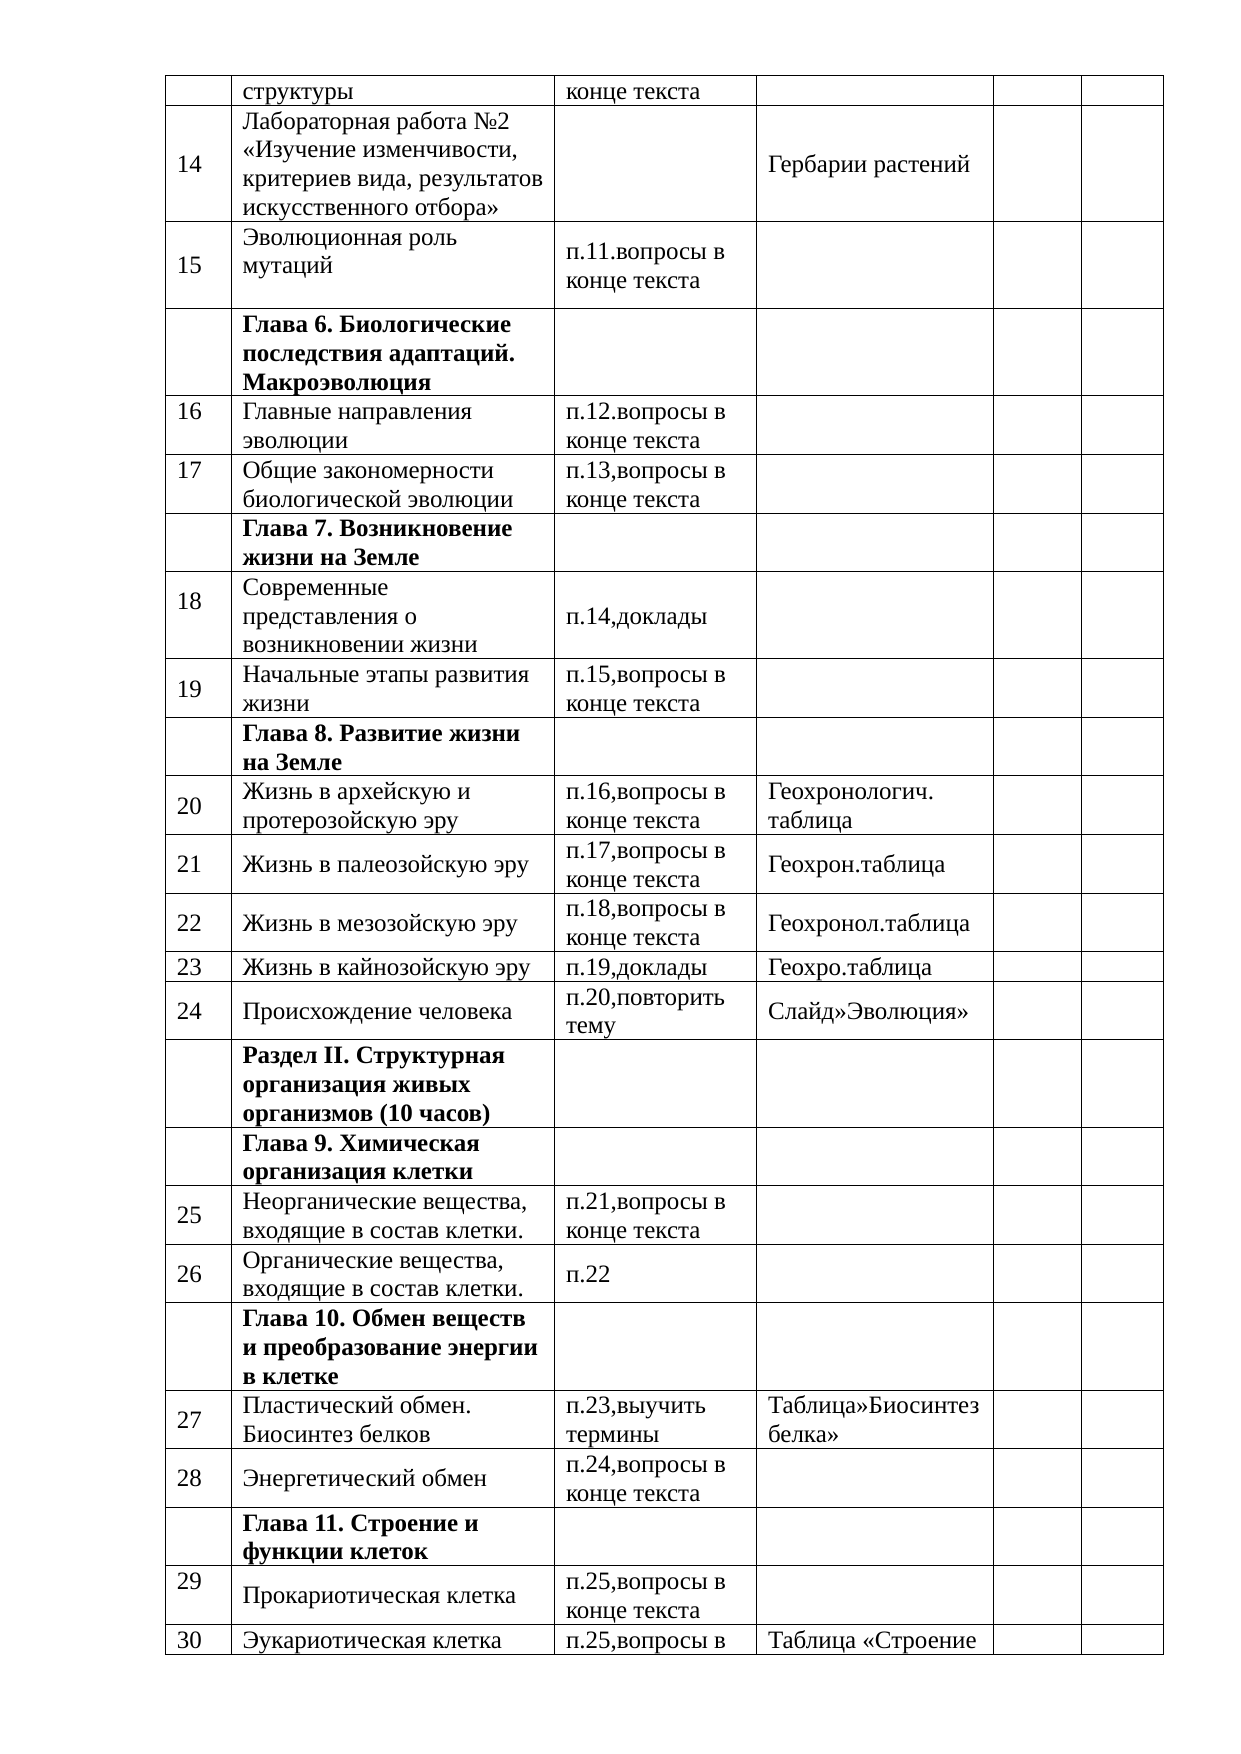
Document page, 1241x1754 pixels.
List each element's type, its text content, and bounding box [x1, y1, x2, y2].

table_cell п.16,вопросы в конце текста [555, 776, 756, 834]
table_cell Глава 11. Строение и функции клеток [232, 1508, 554, 1565]
table_cell [1082, 1508, 1163, 1565]
table_cell 23 [166, 952, 231, 981]
table_cell [757, 572, 993, 658]
table_cell [1082, 106, 1163, 221]
table_cell [1082, 1566, 1163, 1624]
table_cell [757, 718, 993, 775]
table_cell [994, 309, 1081, 395]
table_cell [994, 572, 1081, 658]
table_cell [757, 1040, 993, 1127]
table_cell [757, 514, 993, 571]
table_cell Начальные этапы развития жизни [232, 659, 554, 717]
table_cell [1082, 1128, 1163, 1185]
table_cell [1082, 1303, 1163, 1389]
table_cell п.13,вопросы в конце текста [555, 455, 756, 512]
table_cell [1082, 1391, 1163, 1448]
table_cell [994, 982, 1081, 1039]
table_cell [994, 455, 1081, 512]
table_cell [166, 514, 231, 571]
table_cell [555, 309, 756, 395]
table_cell Раздел II. Структурная организация живых организмов (10 часов) [232, 1040, 554, 1127]
table_cell [555, 1128, 756, 1185]
table_cell [555, 106, 756, 221]
table_cell [1082, 894, 1163, 951]
table_cell п.25,вопросы в [555, 1625, 756, 1653]
table_cell п.11.вопросы в конце текста [555, 222, 756, 308]
table_cell Лабораторная работа №2 «Изучение изменчивости, критериев вида, результатов искусственного отбора» [232, 106, 554, 221]
table_cell [994, 776, 1081, 834]
table_cell Таблица»Биосинтез белка» [757, 1391, 993, 1448]
table_cell [555, 1040, 756, 1127]
table_cell 25 [166, 1186, 231, 1244]
table_cell [1082, 309, 1163, 395]
table_cell [994, 1128, 1081, 1185]
table_cell [994, 718, 1081, 775]
table_cell Таблица «Строение [757, 1625, 993, 1653]
table_cell Общие закономерности биологической эволюции [232, 455, 554, 512]
table_cell [555, 1508, 756, 1565]
table_cell [166, 76, 231, 105]
table_cell [994, 894, 1081, 951]
table_cell п.23,выучить термины [555, 1391, 756, 1448]
table_cell [757, 1186, 993, 1244]
table_cell п.18,вопросы в конце текста [555, 894, 756, 951]
table_cell [994, 1566, 1081, 1624]
table_cell п.12.вопросы в конце текста [555, 396, 756, 454]
table_cell [757, 659, 993, 717]
table_cell [994, 952, 1081, 981]
table_cell [994, 1625, 1081, 1653]
table_cell Эукариотическая клетка [232, 1625, 554, 1653]
table_cell 28 [166, 1449, 231, 1507]
table_cell п.24,вопросы в конце текста [555, 1449, 756, 1507]
table_cell [994, 106, 1081, 221]
table_cell п.14,доклады [555, 572, 756, 658]
table_cell [166, 1508, 231, 1565]
table_cell [166, 1303, 231, 1389]
table_cell [1082, 76, 1163, 105]
table_cell 21 [166, 835, 231, 892]
table_cell [757, 455, 993, 512]
table_cell 19 [166, 659, 231, 717]
table_cell [166, 1128, 231, 1185]
table_cell [757, 309, 993, 395]
table_cell 15 [166, 222, 231, 308]
table_cell Глава 7. Возникновение жизни на Земле [232, 514, 554, 571]
table_cell [994, 396, 1081, 454]
table_cell 22 [166, 894, 231, 951]
table_cell структуры [232, 76, 554, 105]
table_cell [1082, 1245, 1163, 1302]
table_cell [1082, 396, 1163, 454]
table_cell Жизнь в кайнозойскую эру [232, 952, 554, 981]
table_cell [1082, 1449, 1163, 1507]
table_cell [166, 1040, 231, 1127]
table_cell Гербарии растений [757, 106, 993, 221]
table_cell [1082, 835, 1163, 892]
table_cell п.21,вопросы в конце текста [555, 1186, 756, 1244]
table_cell [1082, 776, 1163, 834]
table_cell [1082, 1625, 1163, 1653]
table_cell [757, 1245, 993, 1302]
table_cell Жизнь в архейскую и протерозойскую эру [232, 776, 554, 834]
table_cell Глава 8. Развитие жизни на Земле [232, 718, 554, 775]
table_cell [994, 1391, 1081, 1448]
table_cell [555, 1303, 756, 1389]
table_cell [555, 718, 756, 775]
table_cell Происхождение человека [232, 982, 554, 1039]
table_cell Глава 10. Обмен веществ и преобразование энергии в клетке [232, 1303, 554, 1389]
table_cell 20 [166, 776, 231, 834]
table_cell [994, 1245, 1081, 1302]
table_cell Геохро.таблица [757, 952, 993, 981]
table_cell [1082, 222, 1163, 308]
table_cell 17 [166, 455, 231, 512]
table_cell [1082, 952, 1163, 981]
table_cell [994, 76, 1081, 105]
table_cell Современные представления о возникновении жизни [232, 572, 554, 658]
table_cell [994, 835, 1081, 892]
table_cell Жизнь в палеозойскую эру [232, 835, 554, 892]
table_cell [994, 1449, 1081, 1507]
table_cell [994, 514, 1081, 571]
table_cell [1082, 718, 1163, 775]
table_cell 27 [166, 1391, 231, 1448]
table_cell [994, 659, 1081, 717]
table_cell [994, 222, 1081, 308]
table_cell [757, 1449, 993, 1507]
table_cell Органические вещества, входящие в состав клетки. [232, 1245, 554, 1302]
table_cell [994, 1186, 1081, 1244]
table_cell Глава 6. Биологические последствия адаптаций. Макроэволюция [232, 309, 554, 395]
table_cell [1082, 1040, 1163, 1127]
table_cell Геохронологич. таблица [757, 776, 993, 834]
table_cell п.15,вопросы в конце текста [555, 659, 756, 717]
table_cell [1082, 659, 1163, 717]
table_cell п.22 [555, 1245, 756, 1302]
table_cell п.17,вопросы в конце текста [555, 835, 756, 892]
table_cell Жизнь в мезозойскую эру [232, 894, 554, 951]
table_cell [1082, 514, 1163, 571]
table_cell [757, 1128, 993, 1185]
table_cell 30 [166, 1625, 231, 1653]
table_cell конце текста [555, 76, 756, 105]
table_cell Геохрон.таблица [757, 835, 993, 892]
table_cell Пластический обмен. Биосинтез белков [232, 1391, 554, 1448]
table_cell [757, 1508, 993, 1565]
table_cell 24 [166, 982, 231, 1039]
table_cell [1082, 982, 1163, 1039]
table_cell п.20,повторить тему [555, 982, 756, 1039]
table_cell [757, 1566, 993, 1624]
table_cell 18 [166, 572, 231, 658]
table_cell Геохронол.таблица [757, 894, 993, 951]
table_cell Неорганические вещества, входящие в состав клетки. [232, 1186, 554, 1244]
table_cell Глава 9. Химическая организация клетки [232, 1128, 554, 1185]
table_cell [757, 76, 993, 105]
table_cell Эволюционная роль мутаций [232, 222, 554, 308]
table_cell [994, 1303, 1081, 1389]
table_cell [166, 718, 231, 775]
table_cell 16 [166, 396, 231, 454]
table_cell Главные направления эволюции [232, 396, 554, 454]
table_cell 26 [166, 1245, 231, 1302]
table_cell Прокариотическая клетка [232, 1566, 554, 1624]
table_cell [1082, 572, 1163, 658]
table_cell п.19,доклады [555, 952, 756, 981]
table_cell [757, 1303, 993, 1389]
table_cell 14 [166, 106, 231, 221]
table_cell [757, 396, 993, 454]
table_cell [1082, 1186, 1163, 1244]
table_cell [994, 1508, 1081, 1565]
table_cell п.25,вопросы в конце текста [555, 1566, 756, 1624]
table_cell [166, 309, 231, 395]
table_cell Слайд»Эволюция» [757, 982, 993, 1039]
table_cell Энергетический обмен [232, 1449, 554, 1507]
table_cell [994, 1040, 1081, 1127]
table_cell [555, 514, 756, 571]
table_cell [757, 222, 993, 308]
table_cell 29 [166, 1566, 231, 1624]
table_cell [1082, 455, 1163, 512]
